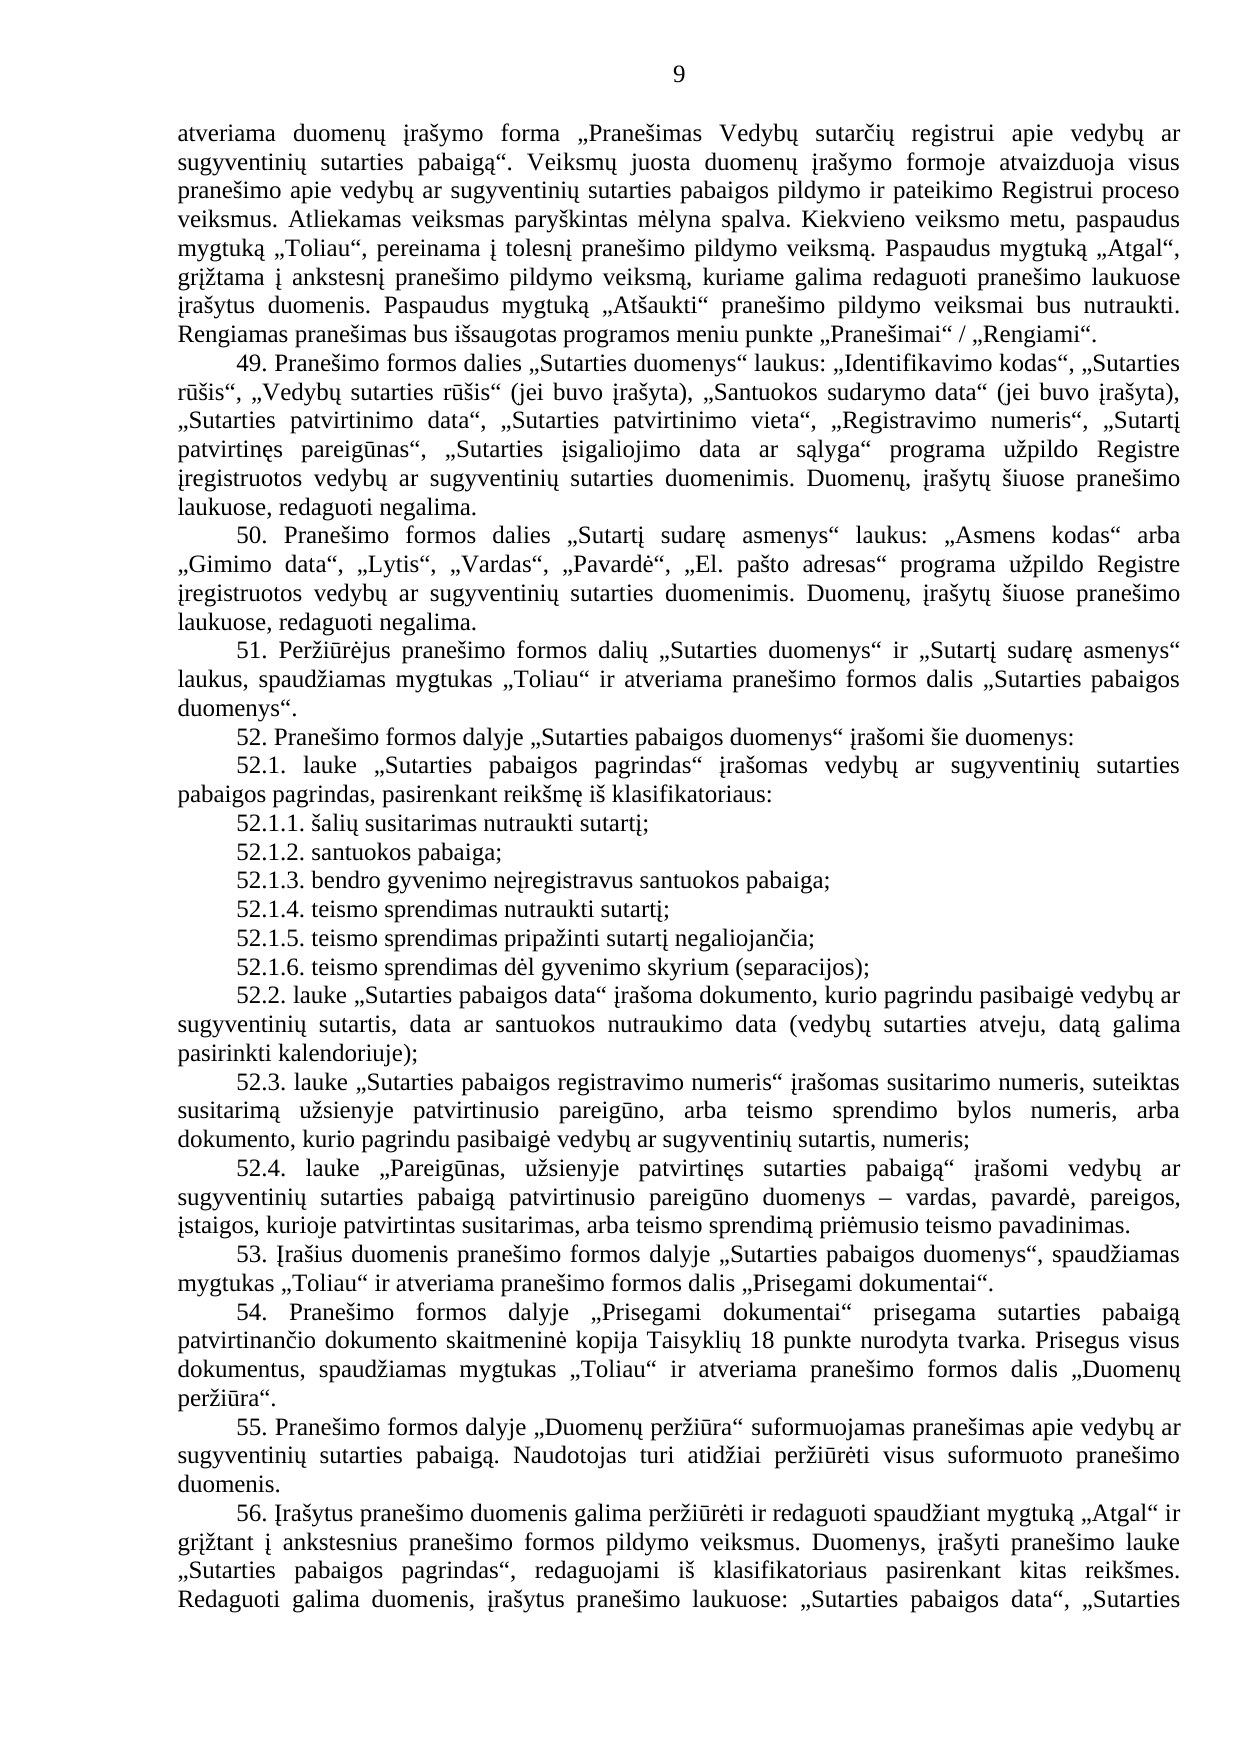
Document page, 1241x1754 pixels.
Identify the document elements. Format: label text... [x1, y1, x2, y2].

text 52.1.3. bendro gyvenimo neįregistravus santuokos pabaiga; [177, 866, 1181, 894]
text 53. Įrašius duomenis pranešimo formos dalyje „Sutarties pabaigos duomenys“, spaudžiamas mygtukas „Toliau“ ir atveriama pranešimo formos dalis „Prisegami dokumentai“. [177, 1239, 1181, 1297]
text 52. Pranešimo formos dalyje „Sutarties pabaigos duomenys“ įrašomi šie duomenys: [177, 722, 1181, 751]
text 52.1.4. teismo sprendimas nutraukti sutartį; [177, 894, 1181, 923]
text 52.1.2. santuokos pabaiga; [177, 837, 1181, 866]
text 51. Peržiūrėjus pranešimo formos dalių „Sutarties duomenys“ ir „Sutartį sudarę asmenys“ laukus, spaudžiamas mygtukas „Toliau“ ir atveriama pranešimo formos dalis „Sutarties pabaigos duomenys“. [177, 636, 1181, 722]
text 52.1.1. šalių susitarimas nutraukti sutartį; [177, 808, 1181, 837]
text 52.3. lauke „Sutarties pabaigos registravimo numeris“ įrašomas susitarimo numeris, suteiktas susitarimą užsienyje patvirtinusio pareigūno, arba teismo sprendimo bylos numeris, arba dokumento, kurio pagrindu pasibaigė vedybų ar sugyventinių sutartis, numeris; [177, 1067, 1181, 1153]
text 54. Pranešimo formos dalyje „Prisegami dokumentai“ prisegama sutarties pabaigą patvirtinančio dokumento skaitmeninė kopija Taisyklių 18 punkte nurodyta tvarka. Prisegus visus dokumentus, spaudžiamas mygtukas „Toliau“ ir atveriama pranešimo formos dalis „Duomenų peržiūra“. [177, 1297, 1181, 1412]
text 52.1.6. teismo sprendimas dėl gyvenimo skyrium (separacijos); [177, 952, 1181, 981]
text 52.4. lauke „Pareigūnas, užsienyje patvirtinęs sutarties pabaigą“ įrašomi vedybų ar sugyventinių sutarties pabaigą patvirtinusio pareigūno duomenys – vardas, pavardė, pareigos, įstaigos, kurioje patvirtintas susitarimas, arba teismo sprendimą priėmusio teismo pavadinimas. [177, 1153, 1181, 1239]
text 56. Įrašytus pranešimo duomenis galima peržiūrėti ir redaguoti spaudžiant mygtuką „Atgal“ ir grįžtant į ankstesnius pranešimo formos pildymo veiksmus. Duomenys, įrašyti pranešimo lauke „Sutarties pabaigos pagrindas“, redaguojami iš klasifikatoriaus pasirenkant kitas reikšmes. Redaguoti galima duomenis, įrašytus pranešimo laukuose: „Sutarties pabaigos data“, „Sutarties [177, 1498, 1181, 1613]
text 52.2. lauke „Sutarties pabaigos data“ įrašoma dokumento, kurio pagrindu pasibaigė vedybų ar sugyventinių sutartis, data ar santuokos nutraukimo data (vedybų sutarties atveju, datą galima pasirinkti kalendoriuje); [177, 981, 1181, 1067]
text 52.1.5. teismo sprendimas pripažinti sutartį negaliojančia; [177, 923, 1181, 952]
text 49. Pranešimo formos dalies „Sutarties duomenys“ laukus: „Identifikavimo kodas“, „Sutarties rūšis“, „Vedybų sutarties rūšis“ (jei buvo įrašyta), „Santuokos sudarymo data“ (jei buvo įrašyta), „Sutarties patvirtinimo data“, „Sutarties patvirtinimo vieta“, „Registravimo numeris“, „Sutartį patvirtinęs pareigūnas“, „Sutarties įsigaliojimo data ar sąlyga“ programa užpildo Registre įregistruotos vedybų ar sugyventinių sutarties duomenimis. Duomenų, įrašytų šiuose pranešimo laukuose, redaguoti negalima. [177, 348, 1181, 521]
text 55. Pranešimo formos dalyje „Duomenų peržiūra“ suformuojamas pranešimas apie vedybų ar sugyventinių sutarties pabaigą. Naudotojas turi atidžiai peržiūrėti visus suformuoto pranešimo duomenis. [177, 1412, 1181, 1498]
text atveriama duomenų įrašymo forma „Pranešimas Vedybų sutarčių registrui apie vedybų ar sugyventinių sutarties pabaigą“. Veiksmų juosta duomenų įrašymo formoje atvaizduoja visus pranešimo apie vedybų ar sugyventinių sutarties pabaigos pildymo ir pateikimo Registrui proceso veiksmus. Atliekamas veiksmas paryškintas mėlyna spalva. Kiekvieno veiksmo metu, paspaudus mygtuką „Toliau“, pereinama į tolesnį pranešimo pildymo veiksmą. Paspaudus mygtuką „Atgal“, grįžtama į ankstesnį pranešimo pildymo veiksmą, kuriame galima redaguoti pranešimo laukuose įrašytus duomenis. Paspaudus mygtuką „Atšaukti“ pranešimo pildymo veiksmai bus nutraukti. Rengiamas pranešimas bus išsaugotas programos meniu punkte „Pranešimai“ / „Rengiami“. [177, 118, 1181, 348]
text 50. Pranešimo formos dalies „Sutartį sudarę asmenys“ laukus: „Asmens kodas“ arba „Gimimo data“, „Lytis“, „Vardas“, „Pavardė“, „El. pašto adresas“ programa užpildo Registre įregistruotos vedybų ar sugyventinių sutarties duomenimis. Duomenų, įrašytų šiuose pranešimo laukuose, redaguoti negalima. [177, 521, 1181, 636]
text 52.1. lauke „Sutarties pabaigos pagrindas“ įrašomas vedybų ar sugyventinių sutarties pabaigos pagrindas, pasirenkant reikšmę iš klasifikatoriaus: [177, 751, 1181, 808]
